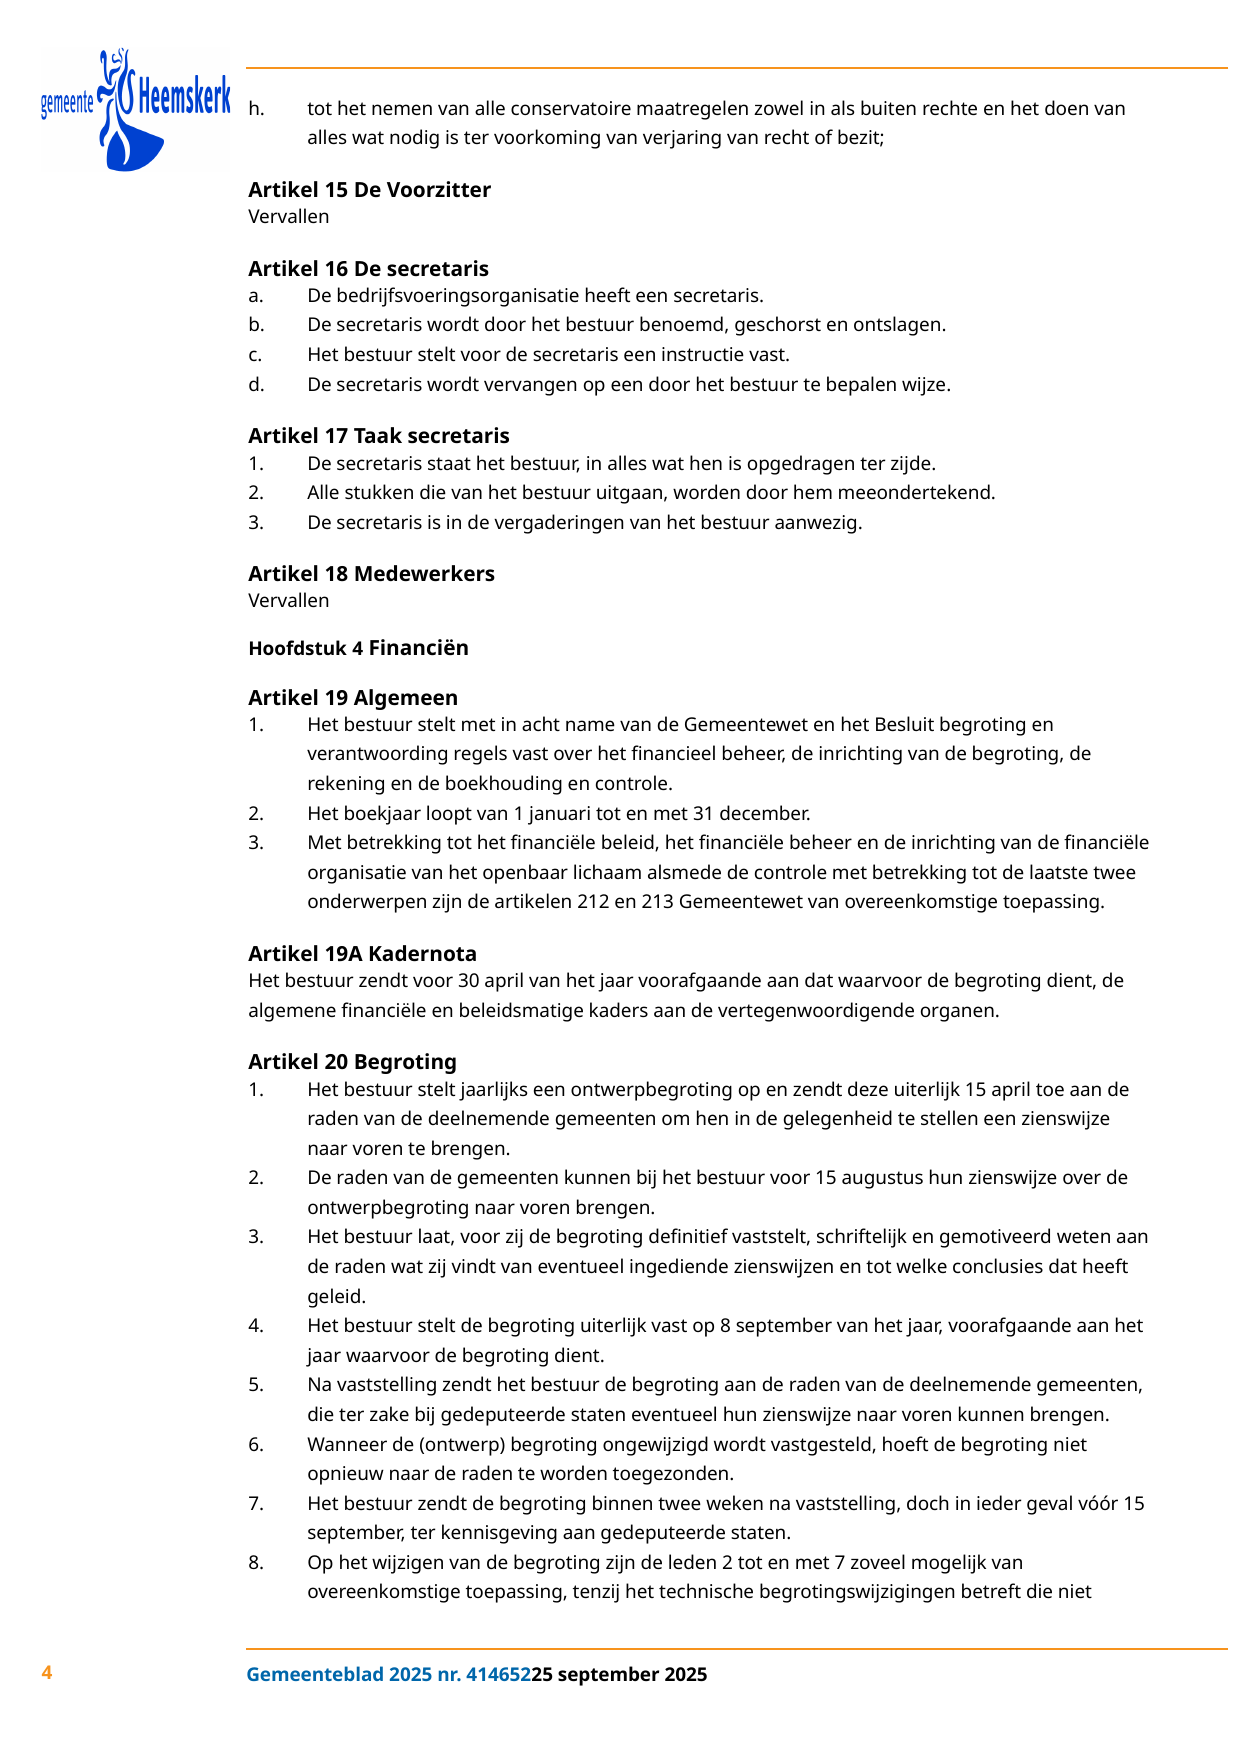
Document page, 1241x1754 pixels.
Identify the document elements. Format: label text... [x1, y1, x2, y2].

list Op het wijzigen van de begroting zijn de leden 2 tot en met 7 zoveel mogelijk van overeenkomstige toepassing, tenzij het technische begrotingswijzigingen betreft die niet [248, 1549, 1152, 1604]
list tot het nemen van alle conservatoire maatregelen zowel in als buiten rechte en het doen van alles wat nodig is ter voorkoming van verjaring van recht of bezit; [248, 95, 1152, 150]
text Vervallen [248, 203, 1152, 229]
list De bedrijfsvoeringsorganisatie heeft een secretaris. [248, 282, 1152, 308]
text Artikel 16 De secretaris [248, 254, 1152, 282]
list Het bestuur laat, voor zij de begroting definitief vaststelt, schriftelijk en gemotiveerd weten aan de raden wat zij vindt van eventueel ingediende zienswijzen en tot welke conclusies dat heeft geleid. [248, 1224, 1152, 1309]
list Het bestuur stelt met in acht name van de Gemeentewet en het Besluit begroting en verantwoording regels vast over het financieel beheer, de inrichting van de begroting, de rekening en de boekhouding en controle. [248, 711, 1152, 796]
text Artikel 18 Medewerkers [248, 559, 1152, 588]
list Het bestuur stelt jaarlijks een ontwerpbegroting op en zendt deze uiterlijk 15 april toe aan de raden van de deelnemende gemeenten om hen in de gelegenheid te stellen een zienswijze naar voren te brengen. [248, 1076, 1152, 1161]
text Artikel 20 Begroting [248, 1047, 1152, 1076]
text Het bestuur zendt voor 30 april van het jaar voorafgaande aan dat waarvoor de begroting dient, de algemene financiële en beleidsmatige kaders aan de vertegenwoordigende organen. [248, 967, 1152, 1023]
text Artikel 19 Algemeen [248, 683, 1152, 711]
list Het boekjaar loopt van 1 januari tot en met 31 december. [248, 800, 1152, 826]
list Alle stukken die van het bestuur uitgaan, worden door hem meeondertekend. [248, 479, 1152, 505]
text Vervallen [248, 588, 1152, 613]
list Met betrekking tot het financiële beleid, het financiële beheer en de inrichting van de financiële organisatie van het openbaar lichaam alsmede de controle met betrekking tot de laatste twee onderwerpen zijn de artikelen 212 en 213 Gemeentewet van overeenkomstige toepassing. [248, 829, 1152, 914]
list De secretaris is in de vergaderingen van het bestuur aanwezig. [248, 509, 1152, 534]
text Artikel 15 De Voorzitter [248, 175, 1152, 203]
list De secretaris wordt vervangen op een door het bestuur te bepalen wijze. [248, 371, 1152, 397]
text Hoofdstuk 4 Financiën [248, 633, 1152, 662]
list Wanneer de (ontwerp) begroting ongewijzigd wordt vastgesteld, hoeft de begroting niet opnieuw naar de raden te worden toegezonden. [248, 1431, 1152, 1486]
text Artikel 17 Taak secretaris [248, 421, 1152, 450]
list De raden van de gemeenten kunnen bij het bestuur voor 15 augustus hun zienswijze over de ontwerpbegroting naar voren brengen. [248, 1164, 1152, 1220]
list De secretaris staat het bestuur, in alles wat hen is opgedragen ter zijde. [248, 450, 1152, 475]
list Het bestuur stelt voor de secretaris een instructie vast. [248, 341, 1152, 367]
list Het bestuur zendt de begroting binnen twee weken na vaststelling, doch in ieder geval vóór 15 september, ter kennisgeving aan gedeputeerde staten. [248, 1490, 1152, 1545]
list Het bestuur stelt de begroting uiterlijk vast op 8 september van het jaar, voorafgaande aan het jaar waarvoor de begroting dient. [248, 1312, 1152, 1368]
list Na vaststelling zendt het bestuur de begroting aan de raden van de deelnemende gemeenten, die ter zake bij gedeputeerde staten eventueel hun zienswijze naar voren kunnen brengen. [248, 1372, 1152, 1427]
list De secretaris wordt door het bestuur benoemd, geschorst en ontslagen. [248, 312, 1152, 337]
picture [41, 47, 231, 172]
text Artikel 19A Kadernota [248, 939, 1152, 967]
